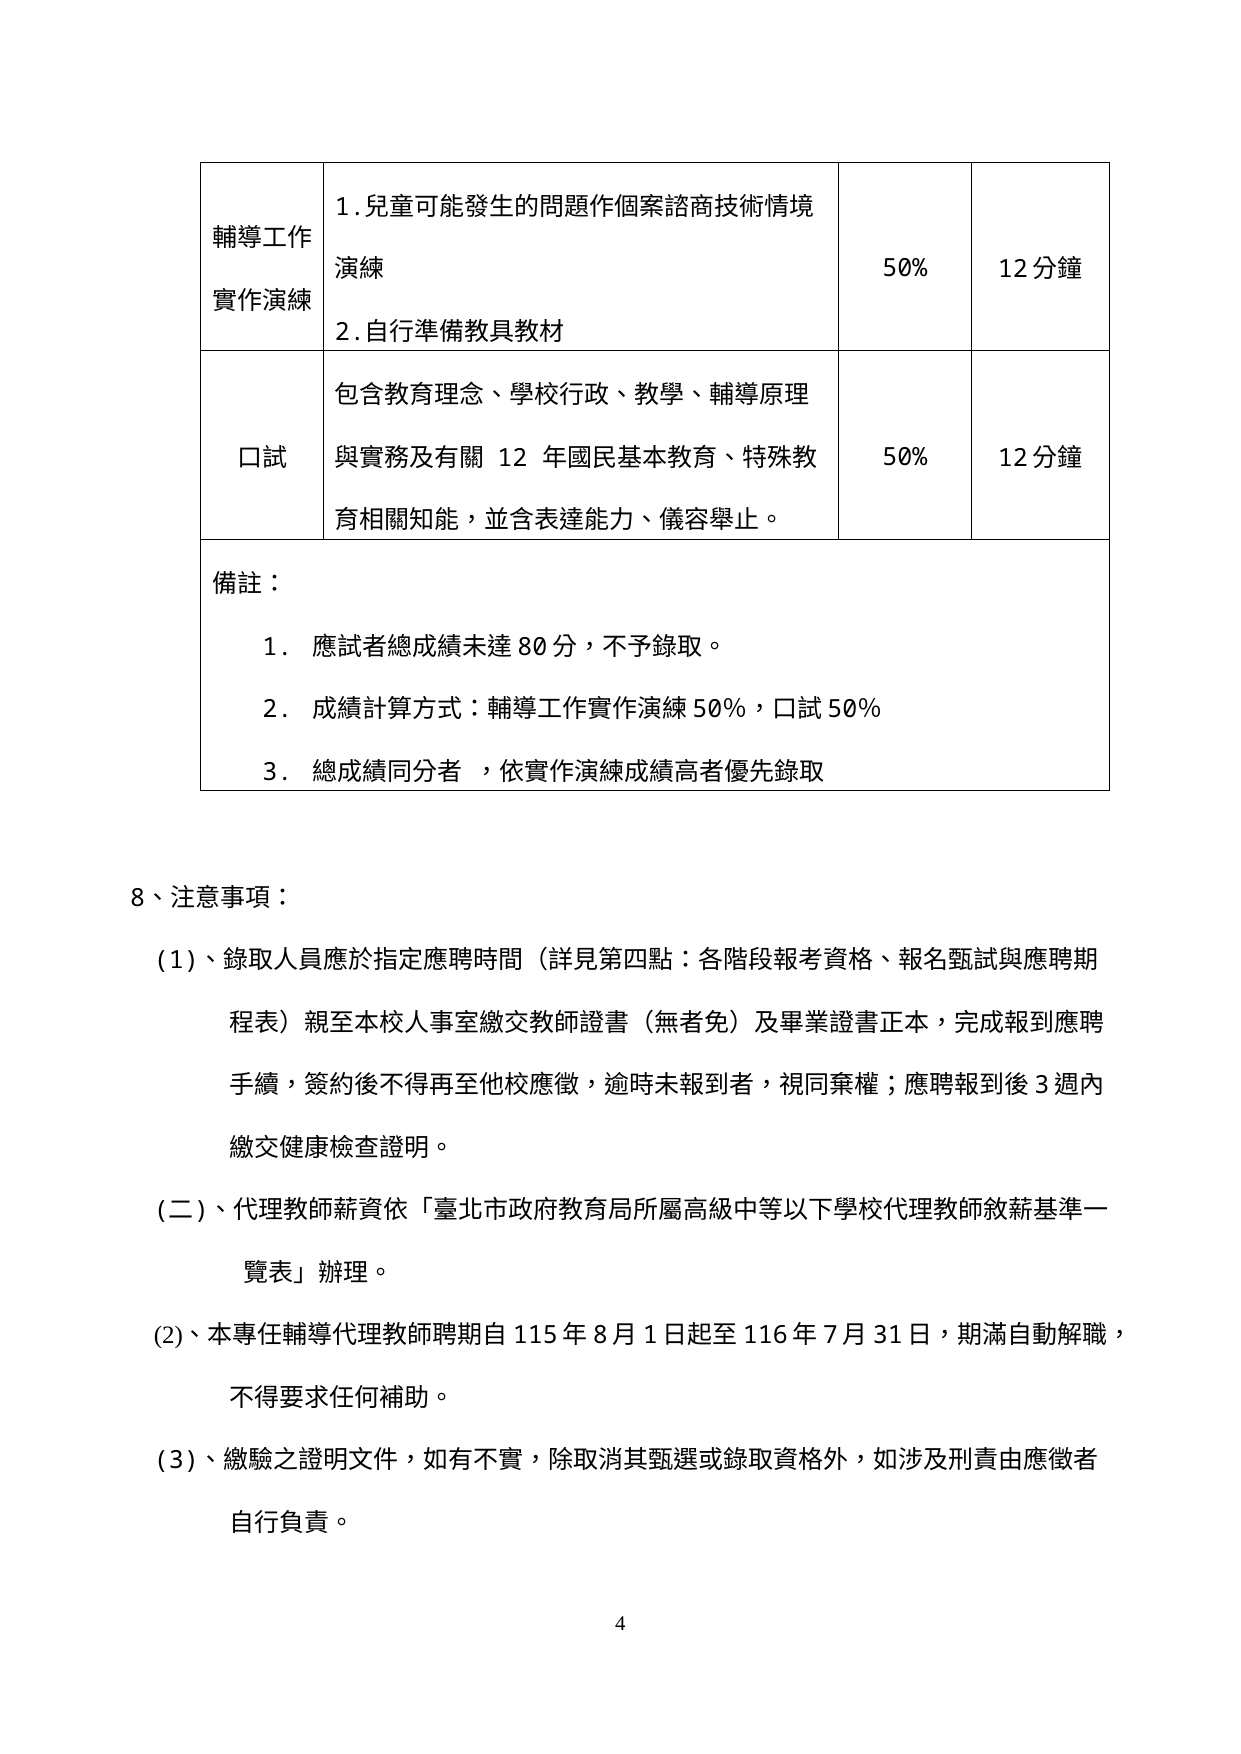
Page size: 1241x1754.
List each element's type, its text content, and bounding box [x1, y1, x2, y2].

table_cell 輔導工作實作演練 [201, 163, 323, 350]
text (二)、代理教師薪資依「臺北市政府教育局所屬高級中等以下學校代理教師敘薪基準一 [153, 1166, 1110, 1228]
table_cell 50% [839, 163, 971, 350]
table_cell 備註： 應試者總成績未達80分，不予錄取。 成績計算方式：輔導工作實作演練50％，口試50％ 總成績同分者 ，依實作演練成績高者優先錄取 [201, 540, 1109, 790]
list 本專任輔導代理教師聘期自115年8月1日起至116年7月31日，期滿自動解職，不得要求任何補助。 [153, 1291, 1110, 1416]
text 覽表」辦理。 [153, 1228, 1110, 1291]
table_cell 口試 [201, 351, 323, 539]
table_cell 包含教育理念、學校行政、教學、輔導原理與實務及有關 12 年國民基本教育、特殊教育相關知能，並含表達能力、儀容舉止。 [324, 351, 838, 539]
list 注意事項： [130, 853, 1110, 916]
list 錄取人員應於指定應聘時間（詳見第四點：各階段報考資格、報名甄試與應聘期程表）親至本校人事室繳交教師證書（無者免）及畢業證書正本，完成報到應聘手續，簽約後不得再至他校應徵，逾時未報到者，視同棄權；應聘報到後3週內繳交健康檢查證明。 [153, 916, 1110, 1166]
table_cell 12分鐘 [972, 163, 1109, 350]
table_cell 12分鐘 [972, 351, 1109, 539]
table_cell 1.兒童可能發生的問題作個案諮商技術情境演練 2.自行準備教具教材 [324, 163, 838, 350]
list 繳驗之證明文件，如有不實，除取消其甄選或錄取資格外，如涉及刑責由應徵者自行負責。 [153, 1416, 1110, 1541]
table_cell 50% [839, 351, 971, 539]
